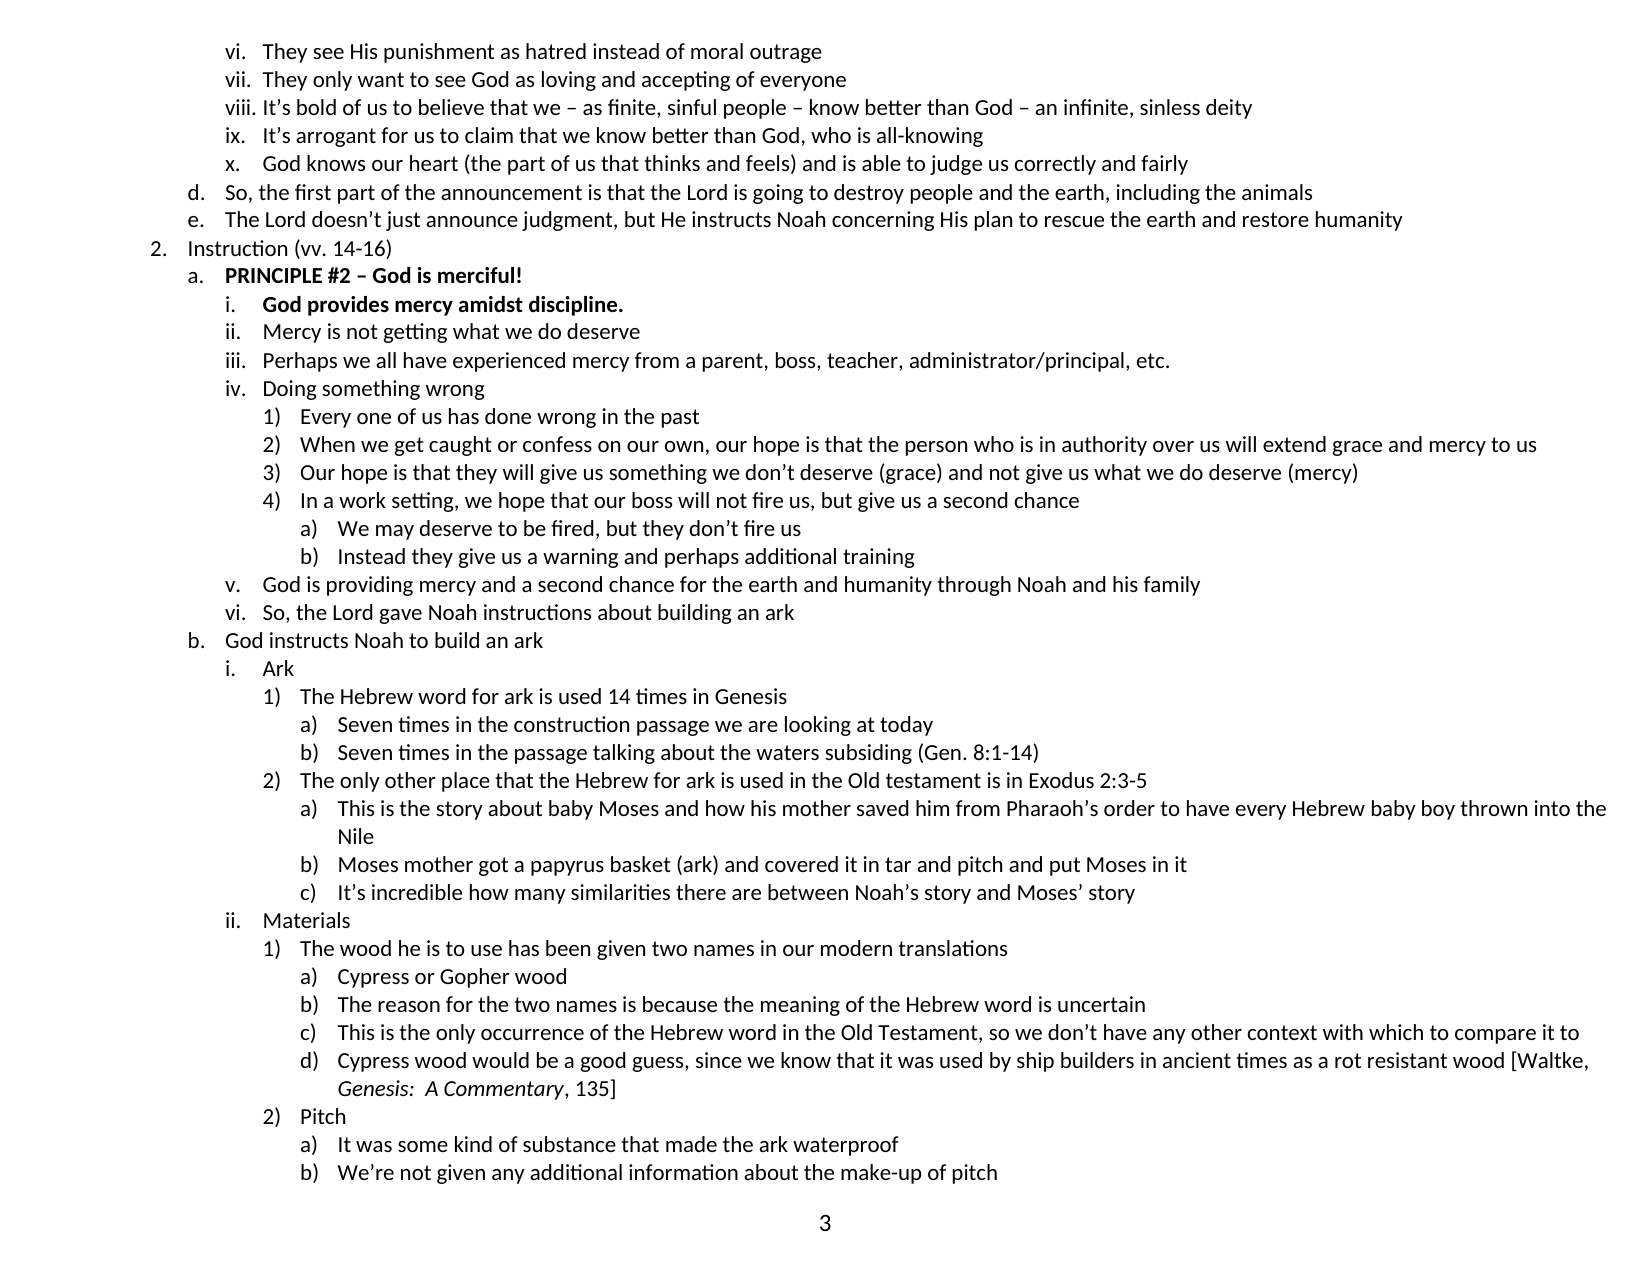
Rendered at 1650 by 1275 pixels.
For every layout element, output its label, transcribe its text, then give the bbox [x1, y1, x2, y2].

list When we get caught or confess on our own, our hope is that the person who is in authority over us will extend grace and mercy to us [262, 430, 1612, 458]
list God provides mercy amidst discipline. [225, 290, 1612, 318]
list The wood he is to use has been given two names in our modern translations [262, 934, 1612, 962]
list Cypress or Gopher wood [300, 962, 1612, 990]
list The Lord doesn’t just announce judgment, but He instructs Noah concerning His plan to rescue the earth and restore humanity [187, 206, 1612, 234]
list Every one of us has done wrong in the past [262, 402, 1612, 430]
list In a work setting, we hope that our boss will not fire us, but give us a second chance [262, 486, 1612, 514]
list Instruction (vv. 14-16) [150, 234, 1612, 262]
list Cypress wood would be a good guess, since we know that it was used by ship builders in ancient times as a rot resistant wood [Waltke, Genesis: A Commentary, 135] [300, 1046, 1612, 1102]
list Our hope is that they will give us something we don’t deserve (grace) and not give us what we do deserve (mercy) [262, 458, 1612, 486]
list So, the Lord gave Noah instructions about building an ark [225, 598, 1612, 626]
list The reason for the two names is because the meaning of the Hebrew word is uncertain [300, 990, 1612, 1018]
list So, the first part of the announcement is that the Lord is going to destroy people and the earth, including the animals [187, 178, 1612, 206]
list Doing something wrong [225, 374, 1612, 402]
list Materials [225, 906, 1612, 934]
list This is the only occurrence of the Hebrew word in the Old Testament, so we don’t have any other context with which to compare it to [300, 1018, 1612, 1046]
list They see His punishment as hatred instead of moral outrage [225, 37, 1612, 66]
list This is the story about baby Moses and how his mother saved him from Pharaoh’s order to have every Hebrew baby boy thrown into the Nile [300, 794, 1612, 850]
list Perhaps we all have experienced mercy from a parent, boss, teacher, administrator/principal, etc. [225, 346, 1612, 374]
list The Hebrew word for ark is used 14 times in Genesis [262, 682, 1612, 710]
list It’s arrogant for us to claim that we know better than God, who is all-knowing [225, 122, 1612, 149]
list It was some kind of substance that made the ark waterproof [300, 1130, 1612, 1158]
list It’s bold of us to believe that we – as finite, sinful people – know better than God – an infinite, sinless deity [225, 93, 1612, 122]
list Seven times in the passage talking about the waters subsiding (Gen. 8:1-14) [300, 738, 1612, 766]
list Seven times in the construction passage we are looking at today [300, 710, 1612, 738]
list Mercy is not getting what we do deserve [225, 318, 1612, 346]
list Ark [225, 654, 1612, 682]
list God is providing mercy and a second chance for the earth and humanity through Noah and his family [225, 570, 1612, 598]
list We’re not given any additional information about the make-up of pitch [300, 1158, 1612, 1186]
list God instructs Noah to build an ark [187, 626, 1612, 654]
list Pitch [262, 1102, 1612, 1130]
list It’s incredible how many similarities there are between Noah’s story and Moses’ story [300, 878, 1612, 906]
list Moses mother got a papyrus basket (ark) and covered it in tar and pitch and put Moses in it [300, 850, 1612, 878]
list Instead they give us a warning and perhaps additional training [300, 542, 1612, 570]
list We may deserve to be fired, but they don’t fire us [300, 514, 1612, 542]
list The only other place that the Hebrew for ark is used in the Old testament is in Exodus 2:3-5 [262, 766, 1612, 794]
list They only want to see God as loving and accepting of everyone [225, 66, 1612, 93]
list PRINCIPLE #2 – God is merciful! [187, 262, 1612, 290]
list God knows our heart (the part of us that thinks and feels) and is able to judge us correctly and fairly [225, 149, 1612, 178]
